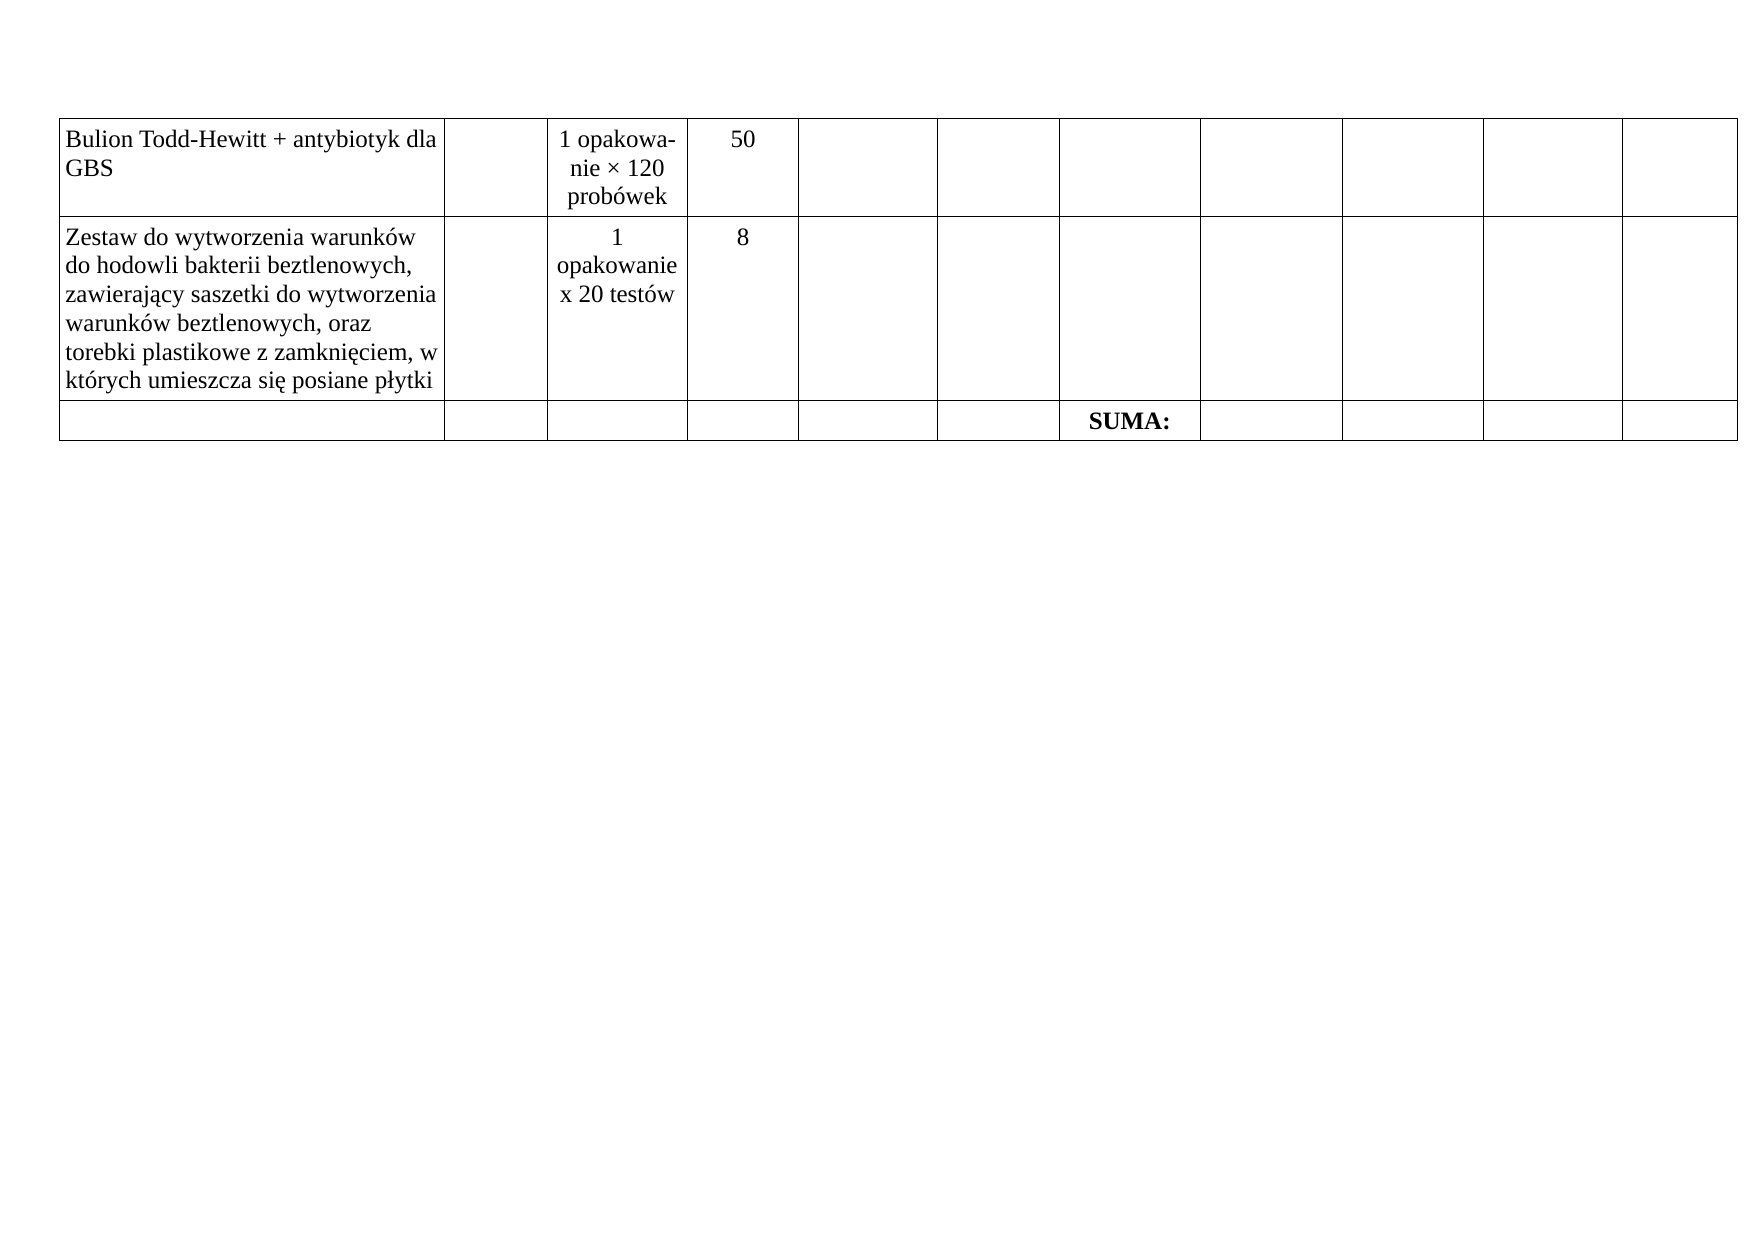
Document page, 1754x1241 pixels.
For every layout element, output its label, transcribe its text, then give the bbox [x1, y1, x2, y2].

table_cell [938, 217, 1059, 400]
table_cell 1 opakowa-nie × 120 probówek [548, 119, 687, 216]
table_cell SUMA: [1060, 401, 1200, 440]
table_cell 1 opakowanie x 20 testów [548, 217, 687, 400]
table_cell [1484, 217, 1622, 400]
table_cell [1201, 119, 1342, 216]
table_cell [1623, 119, 1737, 216]
table_cell [445, 217, 547, 400]
table_cell [938, 119, 1059, 216]
table_cell [1201, 401, 1342, 440]
table_cell [548, 401, 687, 440]
table_cell [938, 401, 1059, 440]
table_cell 8 [688, 217, 798, 400]
table_cell [799, 119, 937, 216]
table_cell [1343, 401, 1483, 440]
table_cell Bulion Todd-Hewitt + antybiotyk dla GBS [60, 119, 444, 216]
table_cell [799, 401, 937, 440]
table_cell [799, 217, 937, 400]
table_cell 50 [688, 119, 798, 216]
table_cell [1623, 217, 1737, 400]
table_cell [1201, 217, 1342, 400]
table_cell Zestaw do wytworzenia warunków do hodowli bakterii beztlenowych, zawierający saszetki do wytworzenia warunków beztlenowych, oraz torebki plastikowe z zamknięciem, w których umieszcza się posiane płytki [60, 217, 444, 400]
table_cell [688, 401, 798, 440]
table_cell [1060, 119, 1200, 216]
table_cell [445, 401, 547, 440]
table_cell [1484, 119, 1622, 216]
table_cell [60, 401, 444, 440]
table_cell [445, 119, 547, 216]
table_cell [1060, 217, 1200, 400]
table_cell [1343, 217, 1483, 400]
table_cell [1623, 401, 1737, 440]
table_cell [1484, 401, 1622, 440]
table_cell [1343, 119, 1483, 216]
